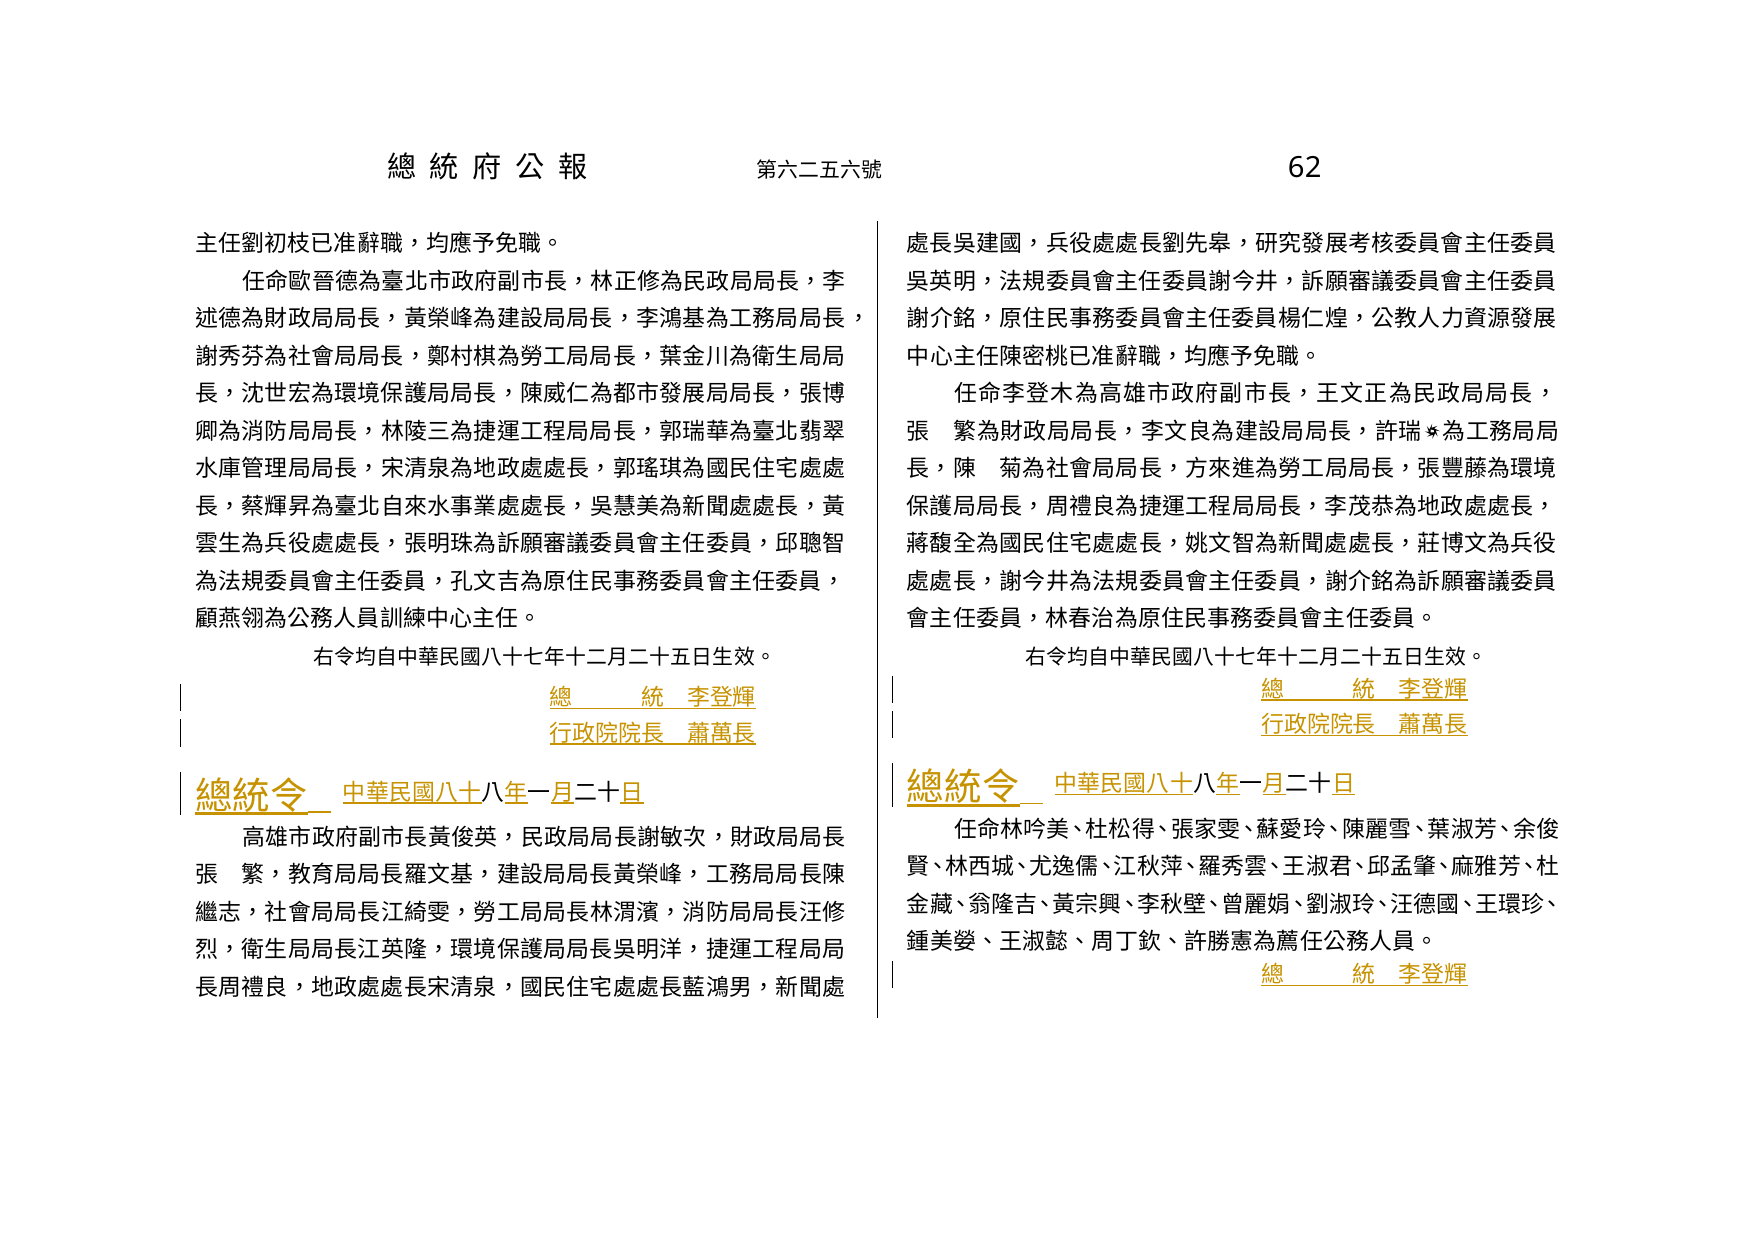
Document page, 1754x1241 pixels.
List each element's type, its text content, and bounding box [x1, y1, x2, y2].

text 臺北市政府副市長林嘉誠，秘書長陳哲男，民政局局長李逸洋，財政局局長林 全，教育局局長郭生玉，建設局局長林逢慶，交通局局長賀陳旦，工務局局長許瑞，社會局局長陳 菊，勞工局局長郭吉仁，衛生局局長涂醒哲，環境保護局局長劉世芳，都市發展局局長張景森，消防局局長陳發身，地政處處長許仁舉，國民住宅處處長郭瑤琪，兵役處處長李作復，訴願審議委員會主任委員張富美，法規委員會主任委員周弘憲，原住民事務委員會主任委員高正尚，捷運工程局局長林陵三，臺北翡翠水庫管理局局長卓 藤，臺北自來水事業處處長林文淵，公務人員訓練中心主任劉初枝已准辭職，均應予免職。 [195, 222, 847, 259]
text 右令均自中華民國八十七年十二月二十五日生效。 [195, 634, 847, 672]
text 行政院院長 蕭萬長 [907, 711, 1559, 738]
text 任命歐晉德為臺北市政府副市長，林正修為民政局局長，李述德為財政局局長，黃榮峰為建設局局長，李鴻基為工務局局長，謝秀芬為社會局局長，鄭村棋為勞工局局長，葉金川為衛生局局長，沈世宏為環境保護局局長，陳威仁為都市發展局局長，張博卿為消防局局長，林陵三為捷運工程局局長，郭瑞華為臺北翡翠水庫管理局局長，宋清泉為地政處處長，郭瑤琪為國民住宅處處長，蔡輝昇為臺北自來水事業處處長，吳慧美為新聞處處長，黃雲生為兵役處處長，張明珠為訴願審議委員會主任委員，邱聰智為法規委員會主任委員，孔文吉為原住民事務委員會主任委員，顧燕翎為公務人員訓練中心主任。 [195, 259, 847, 634]
table_header 中華民國八十八年一月二十日 [1051, 763, 1564, 807]
text 高雄市政府副市長黃俊英，民政局局長謝敏次，財政局局長張 繁，教育局局長羅文基，建設局局長黃榮峰，工務局局長陳繼志，社會局局長江綺雯，勞工局局長林渭濱，消防局局長汪修烈，衛生局局長江英隆，環境保護局局長吳明洋，捷運工程局局長周禮良，地政處處長宋清泉，國民住宅處處長藍鴻男，新聞處 [195, 815, 847, 1003]
text 總 統 李登輝 [907, 961, 1559, 988]
text 行政院院長 蕭萬長 [195, 719, 847, 747]
text 任命林吟美、杜松得、張家雯、蘇愛玲、陳麗雪、葉淑芳、余俊賢、林西城、尤逸儒、江秋萍、羅秀雲、王淑君、邱孟肇、麻雅芳、杜金藏、翁隆吉、黃宗興、李秋壁、曾麗娟、劉淑玲、汪德國、王環珍、鍾美嫈、王淑懿、周丁欽、許勝憲為薦任公務人員。 [907, 807, 1559, 957]
table_header 總統令 [192, 772, 340, 815]
text 總 統 李登輝 [907, 676, 1559, 703]
text 處長吳建國，兵役處處長劉先皋，研究發展考核委員會主任委員吳英明，法規委員會主任委員謝今井，訴願審議委員會主任委員謝介銘，原住民事務委員會主任委員楊仁煌，公教人力資源發展中心主任陳密桃已准辭職，均應予免職。 [907, 222, 1559, 372]
table_header 中華民國八十八年一月二十日 [340, 772, 852, 815]
text 任命李登木為高雄市政府副市長，王文正為民政局局長，張 繁為財政局局長，李文良為建設局局長，許瑞為工務局局長，陳 菊為社會局局長，方來進為勞工局局長，張豐藤為環境保護局局長，周禮良為捷運工程局局長，李茂恭為地政處處長，蔣馥全為國民住宅處處長，姚文智為新聞處處長，莊博文為兵役處處長，謝今井為法規委員會主任委員，謝介銘為訴願審議委員會主任委員，林春治為原住民事務委員會主任委員。 [907, 372, 1559, 634]
table_header 總統令 [904, 763, 1051, 807]
text 總 統 李登輝 [195, 684, 847, 711]
text 右令均自中華民國八十七年十二月二十五日生效。 [907, 634, 1559, 672]
